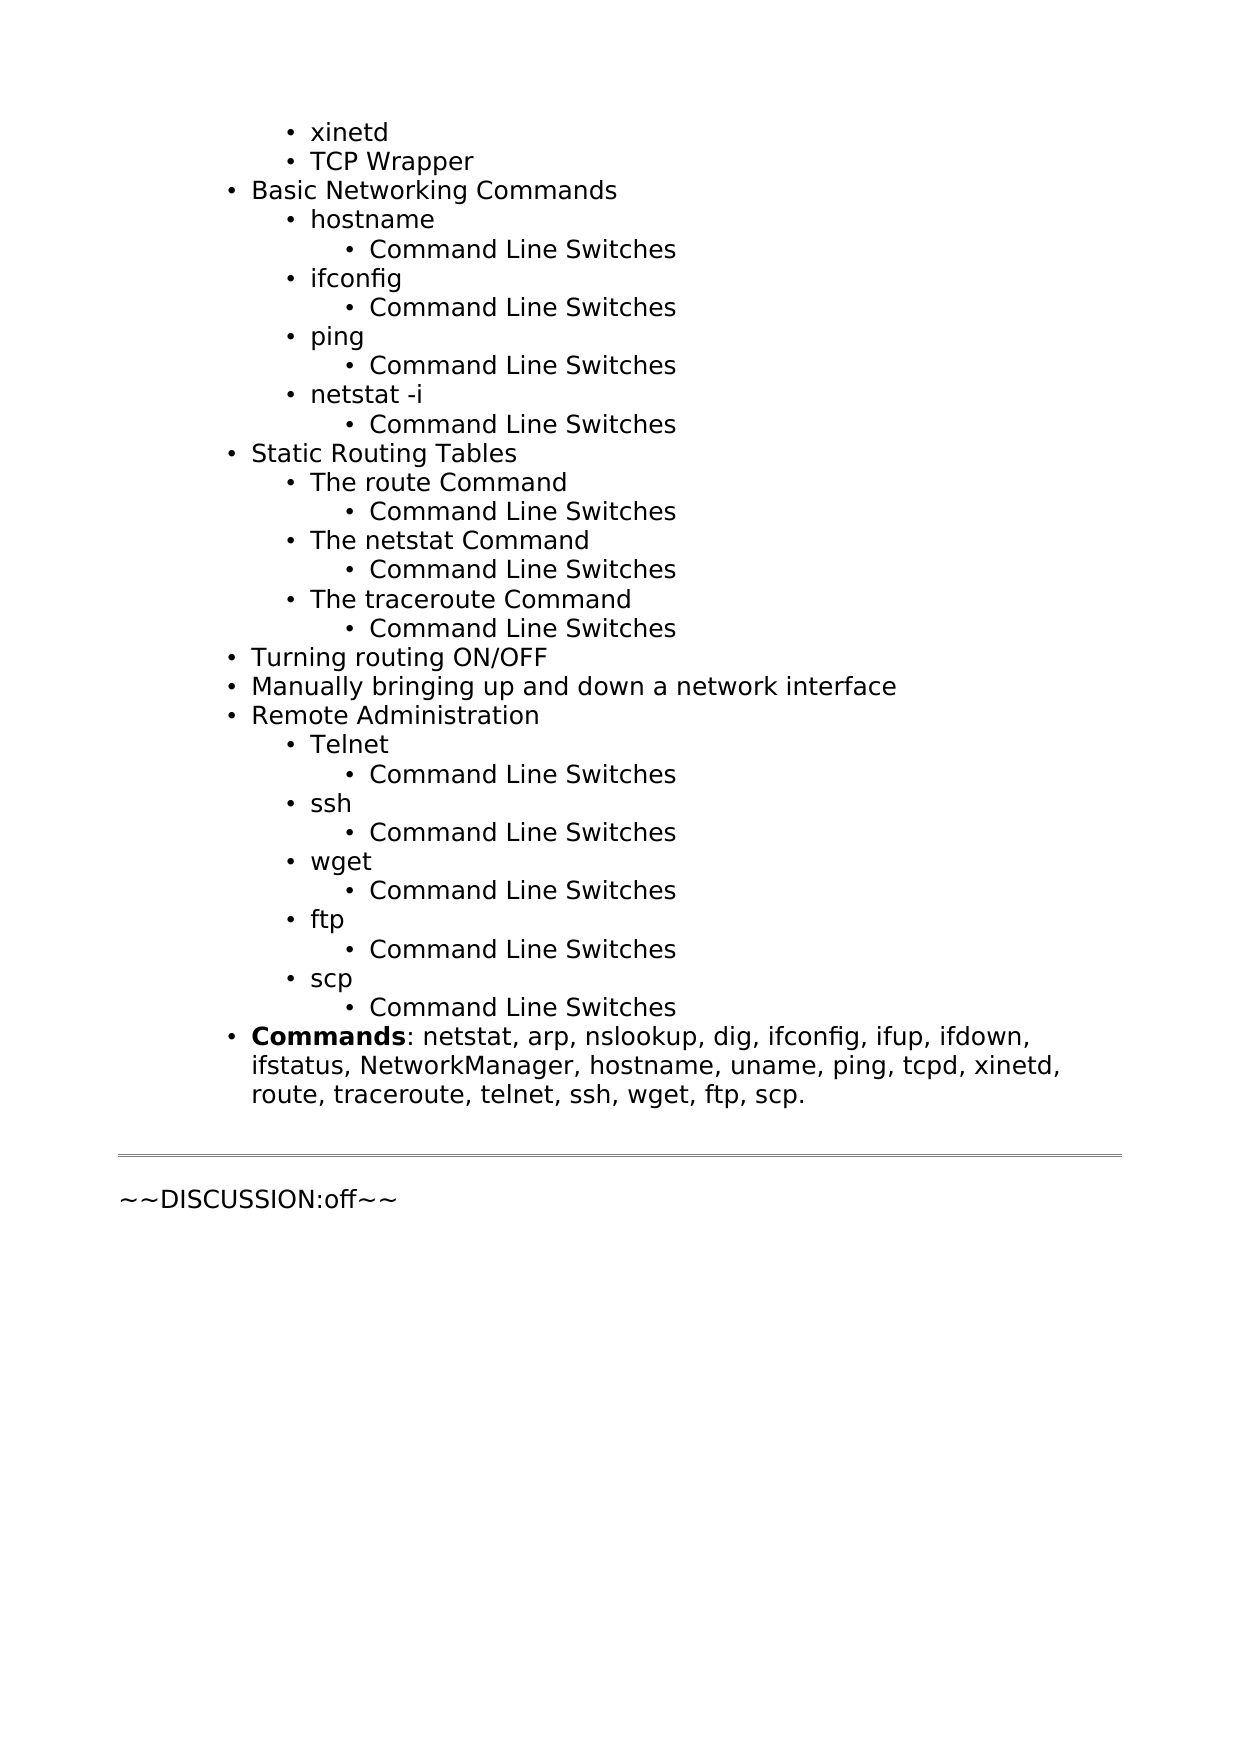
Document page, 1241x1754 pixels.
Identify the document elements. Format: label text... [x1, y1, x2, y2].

list Command Line Switches [354, 760, 1122, 789]
list The traceroute Command [295, 585, 1122, 614]
list The route Command [295, 468, 1122, 497]
list Command Line Switches [354, 351, 1122, 381]
list Command Line Switches [354, 993, 1122, 1022]
list The netstat Command [295, 526, 1122, 556]
list hostname [295, 206, 1122, 235]
list Static Routing Tables [236, 439, 1122, 468]
list ifconfig [295, 264, 1122, 293]
list ssh [295, 789, 1122, 818]
text ~~DISCUSSION:off~~ [118, 1186, 1122, 1215]
list Command Line Switches [354, 556, 1122, 585]
list Basic Networking Commands [236, 176, 1122, 206]
list scp [295, 964, 1122, 993]
list Command Line Switches [354, 818, 1122, 847]
list Command Line Switches [354, 235, 1122, 264]
list TCP Wrapper [295, 147, 1122, 176]
list Command Line Switches [354, 293, 1122, 322]
list Command Line Switches [354, 614, 1122, 643]
list Manually bringing up and down a network interface [236, 672, 1122, 701]
list Remote Administration [236, 701, 1122, 731]
list Command Line Switches [354, 935, 1122, 964]
list Commands: netstat, arp, nslookup, dig, ifconfig, ifup, ifdown, ifstatus, NetworkManager, hostname, uname, ping, tcpd, xinetd, route, traceroute, telnet, ssh, wget, ftp, scp. [236, 1022, 1122, 1110]
list ftp [295, 906, 1122, 935]
list netstat -i [295, 381, 1122, 410]
list Command Line Switches [354, 410, 1122, 439]
list Telnet [295, 731, 1122, 760]
list Turning routing ON/OFF [236, 643, 1122, 672]
list ping [295, 322, 1122, 351]
list Command Line Switches [354, 876, 1122, 906]
list Command Line Switches [354, 497, 1122, 526]
list xinetd [295, 118, 1122, 147]
list wget [295, 847, 1122, 876]
